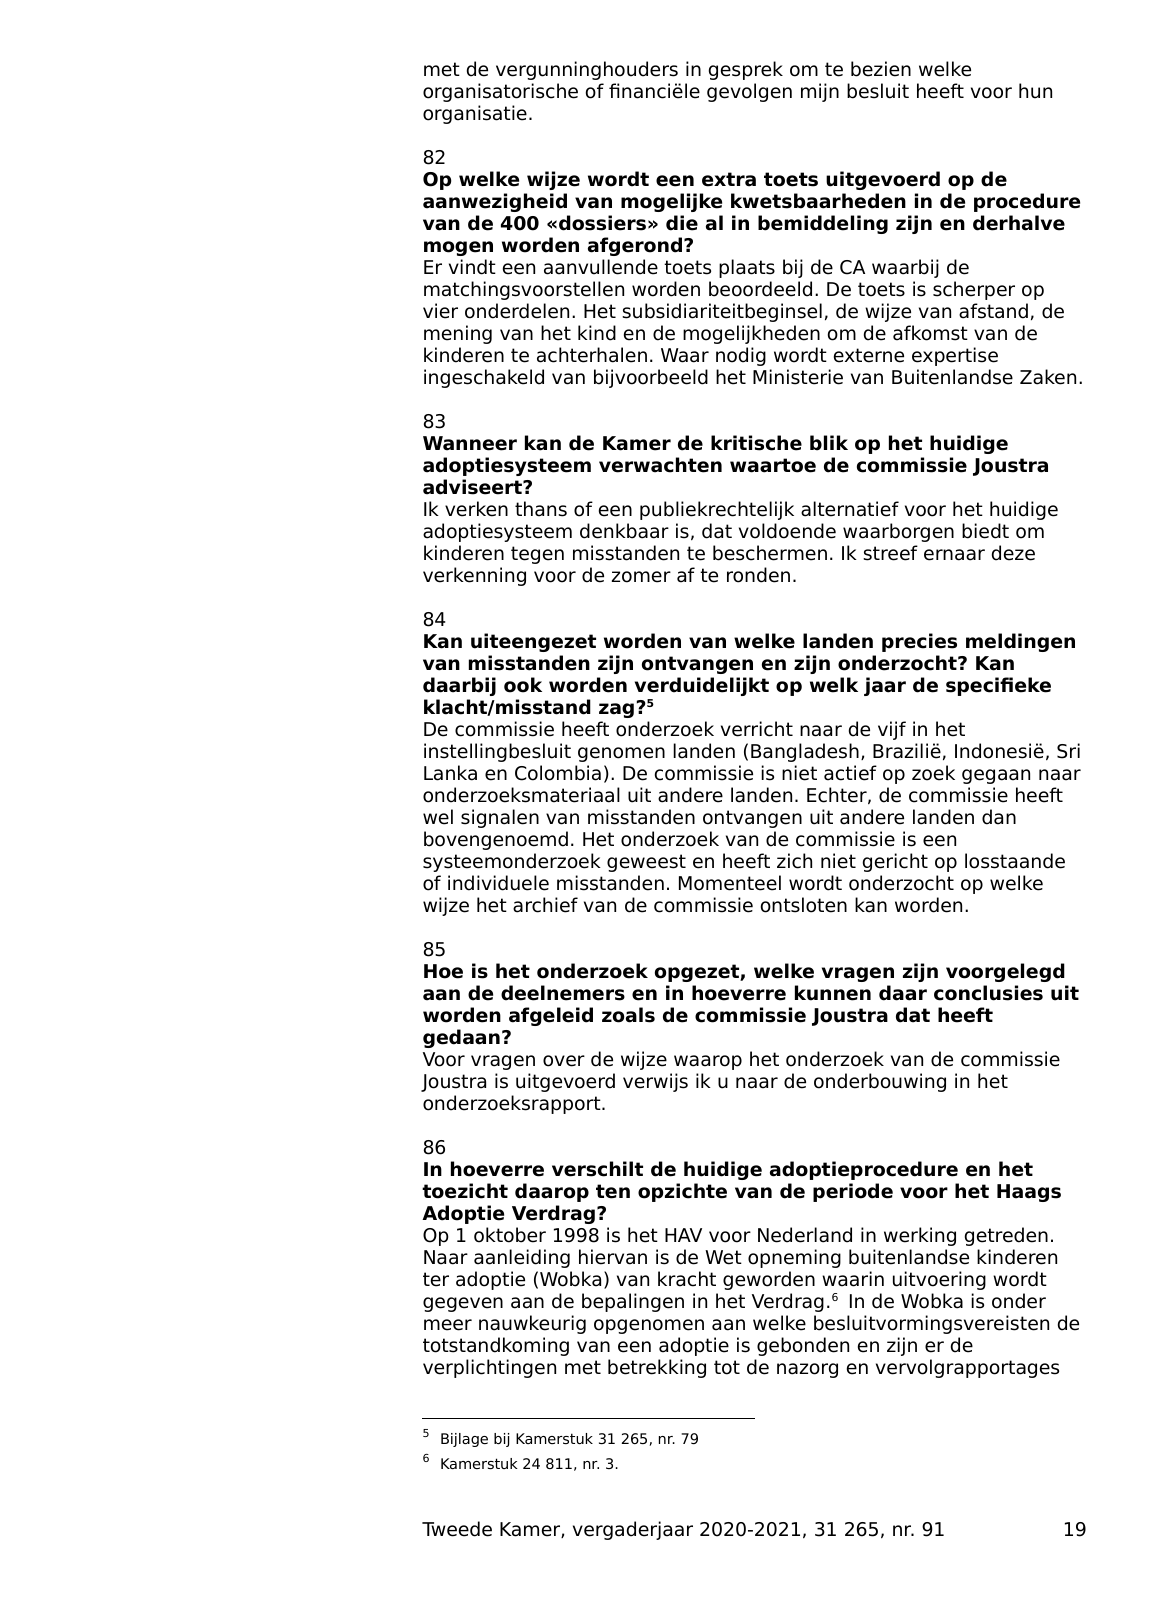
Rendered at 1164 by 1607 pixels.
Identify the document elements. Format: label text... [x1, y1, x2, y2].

text Voor vragen over de wijze waarop het onderzoek van de commissie Joustra is uitgevoerd verwijs ik u naar de onderbouwing in het onderzoeksrapport. [422, 1049, 1087, 1115]
text 84 [422, 609, 1087, 631]
text 82 [422, 147, 1087, 169]
text met de vergunninghouders in gesprek om te bezien welke organisatorische of financiële gevolgen mijn besluit heeft voor hun organisatie. [422, 59, 1087, 125]
text In hoeverre verschilt de huidige adoptieprocedure en het toezicht daarop ten opzichte van de periode voor het Haags Adoptie Verdrag? [422, 1159, 1087, 1225]
text 83 [422, 411, 1087, 433]
text Hoe is het onderzoek opgezet, welke vragen zijn voorgelegd aan de deelnemers en in hoeverre kunnen daar conclusies uit worden afgeleid zoals de commissie Joustra dat heeft gedaan? [422, 961, 1087, 1049]
text De commissie heeft onderzoek verricht naar de vijf in het instellingbesluit genomen landen (Bangladesh, Brazilië, Indonesië, Sri Lanka en Colombia). De commissie is niet actief op zoek gegaan naar onderzoeksmateriaal uit andere landen. Echter, de commissie heeft wel signalen van misstanden ontvangen uit andere landen dan bovengenoemd. Het onderzoek van de commissie is een systeemonderzoek geweest en heeft zich niet gericht op losstaande of individuele misstanden. Momenteel wordt onderzocht op welke wijze het archief van de commissie ontsloten kan worden. [422, 719, 1087, 917]
text Op welke wijze wordt een extra toets uitgevoerd op de aanwezigheid van mogelijke kwetsbaarheden in de procedure van de 400 «dossiers» die al in bemiddeling zijn en derhalve mogen worden afgerond? [422, 169, 1087, 257]
text Bijlage bij Kamerstuk 31 265, nr. 79 [422, 1427, 1087, 1449]
text 85 [422, 939, 1087, 961]
text Wanneer kan de Kamer de kritische blik op het huidige adoptiesysteem verwachten waartoe de commissie Joustra adviseert? [422, 433, 1087, 499]
text Ik verken thans of een publiekrechtelijk alternatief voor het huidige adoptiesysteem denkbaar is, dat voldoende waarborgen biedt om kinderen tegen misstanden te beschermen. Ik streef ernaar deze verkenning voor de zomer af te ronden. [422, 499, 1087, 587]
text 86 [422, 1137, 1087, 1159]
text Er vindt een aanvullende toets plaats bij de CA waarbij de matchingsvoorstellen worden beoordeeld. De toets is scherper op vier onderdelen. Het subsidiariteitbeginsel, de wijze van afstand, de mening van het kind en de mogelijkheden om de afkomst van de kinderen te achterhalen. Waar nodig wordt externe expertise ingeschakeld van bijvoorbeeld het Ministerie van Buitenlandse Zaken. [422, 257, 1087, 389]
text Op 1 oktober 1998 is het HAV voor Nederland in werking getreden. Naar aanleiding hiervan is de Wet opneming buitenlandse kinderen ter adoptie (Wobka) van kracht geworden waarin uitvoering wordt gegeven aan de bepalingen in het Verdrag. In de Wobka is onder meer nauwkeurig opgenomen aan welke besluitvormingsvereisten de totstandkoming van een adoptie is gebonden en zijn er de verplichtingen met betrekking tot de nazorg en vervolgrapportages [422, 1225, 1087, 1379]
text Kan uiteengezet worden van welke landen precies meldingen van misstanden zijn ontvangen en zijn onderzocht? Kan daarbij ook worden verduidelijkt op welk jaar de specifieke klacht/misstand zag? [422, 631, 1087, 719]
text Kamerstuk 24 811, nr. 3. [422, 1452, 1087, 1474]
